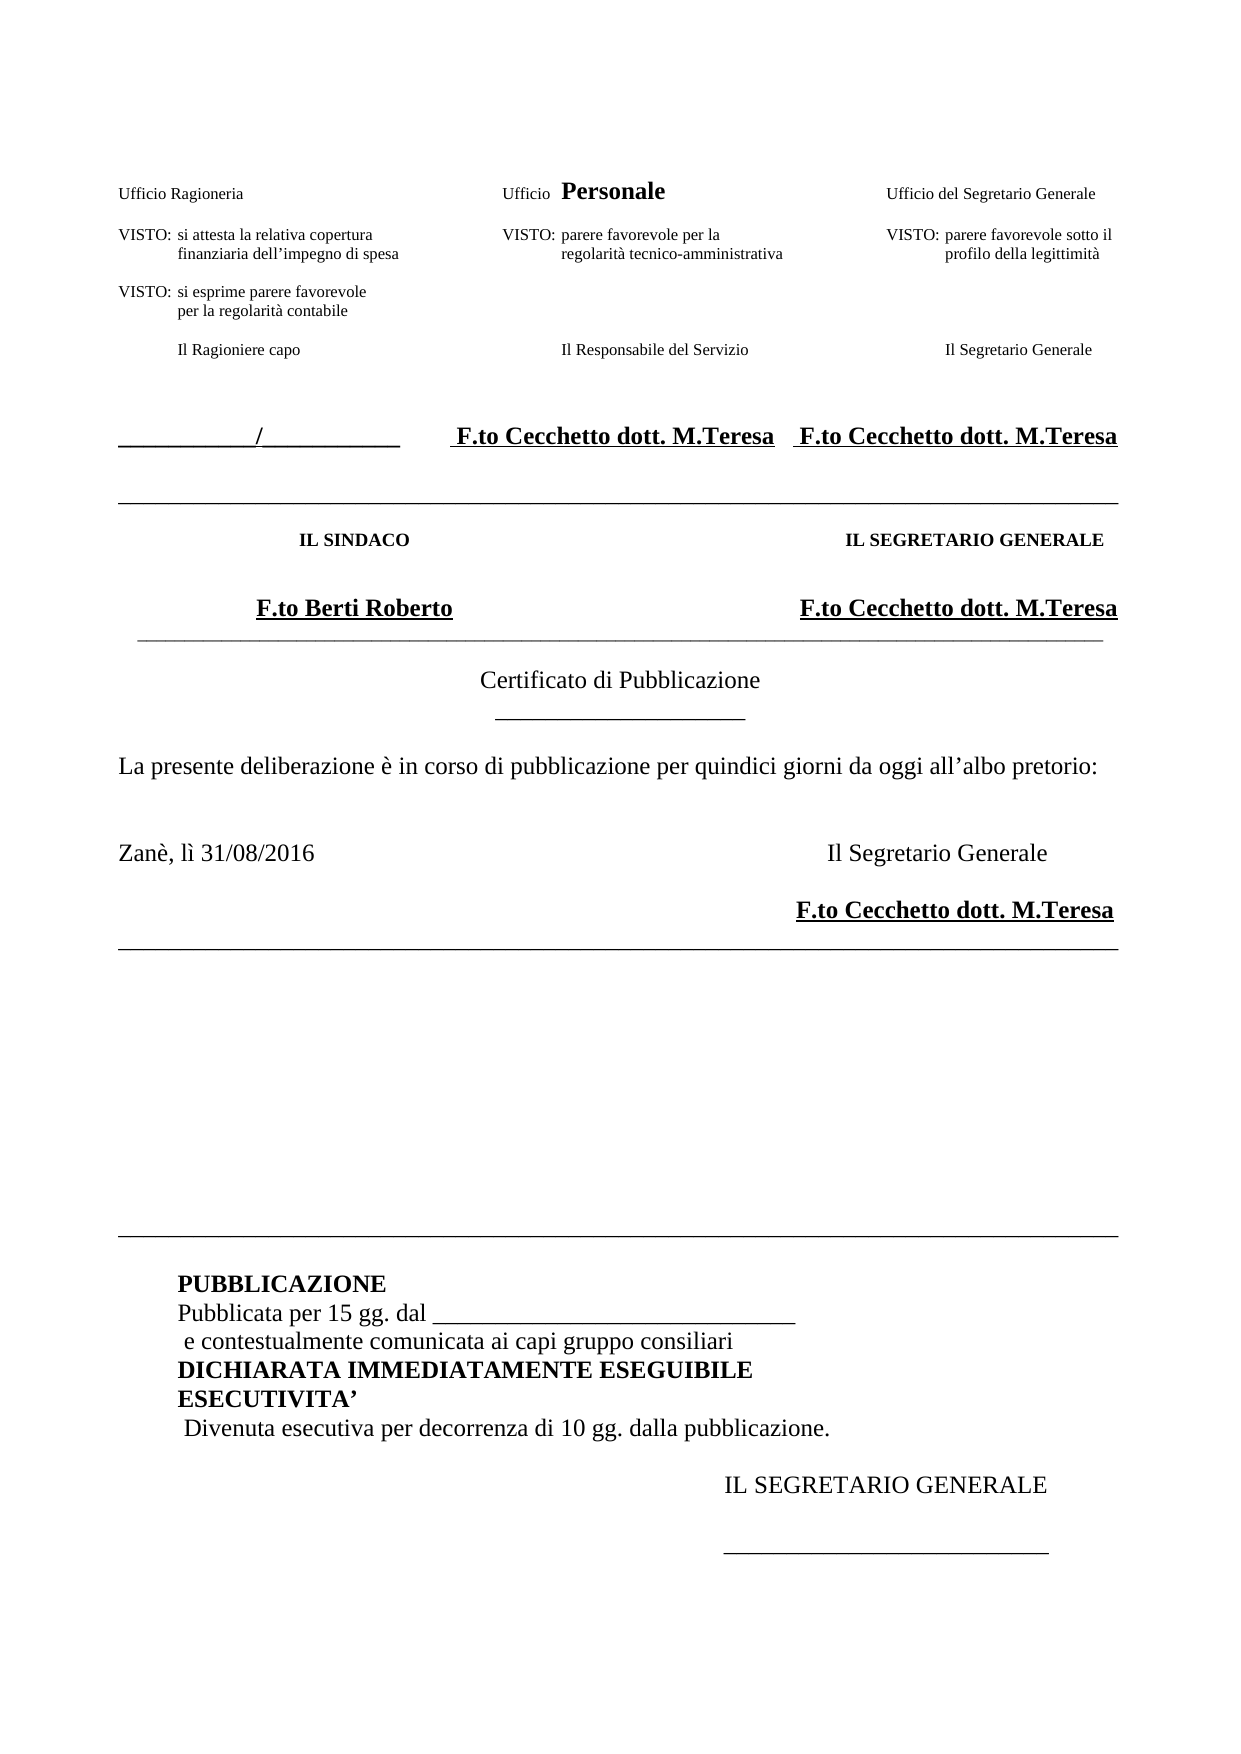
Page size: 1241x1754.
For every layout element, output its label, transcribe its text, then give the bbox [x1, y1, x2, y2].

text finanziaria dell’impegno di spesa regolarità tecnico-amministrativa profilo della legittimità [118, 243, 1122, 263]
text Il Ragioniere capo Il Responsabile del Servizio Il Segretario Generale [118, 339, 1122, 358]
text _______________________________________________________________________________________________________ [118, 622, 1122, 643]
text __________________________ [118, 1528, 1122, 1585]
text e contestualmente comunicata ai capi gruppo consiliari [118, 1326, 1122, 1355]
text PUBBLICAZIONE [118, 1269, 1122, 1298]
text VISTO: si attesta la relativa copertura VISTO: parere favorevole per la VISTO: parere favorevole sotto il [118, 224, 1122, 243]
text Ufficio Ragioneria Ufficio Personale Ufficio del Segretario Generale [118, 176, 1122, 205]
text F.to Cecchetto dott. M.Teresa ________________________________________________________________________________ [118, 895, 1122, 953]
text F.to Berti Roberto F.to Cecchetto dott. M.Teresa [118, 593, 1122, 622]
text Zanè, lì 31/08/2016 Il Segretario Generale [118, 838, 1122, 866]
text VISTO: si esprime parere favorevole [118, 282, 1122, 301]
text IL SEGRETARIO GENERALE [118, 1470, 1122, 1499]
text Pubblicata per 15 gg. dal _____________________________ [118, 1298, 1122, 1326]
text ESECUTIVITA’ [118, 1384, 1122, 1413]
text ________________________________________________________________________________ [118, 1211, 1122, 1240]
text Divenuta esecutiva per decorrenza di 10 gg. dalla pubblicazione. [118, 1413, 1122, 1441]
text DICHIARATA IMMEDIATAMENTE ESEGUIBILE [118, 1355, 1122, 1384]
text ___________/___________ F.to Cecchetto dott. M.Teresa F.to Cecchetto dott. M.Teresa [118, 421, 1122, 449]
text IL SINDACO IL SEGRETARIO GENERALE [118, 528, 1122, 550]
text ________________________________________________________________________________ [118, 478, 1122, 507]
text La presente deliberazione è in corso di pubblicazione per quindici giorni da oggi all’albo pretorio: [118, 751, 1122, 780]
text per la regolarità contabile [118, 301, 1122, 320]
text Certificato di Pubblicazione [118, 665, 1122, 694]
text ____________________ [118, 694, 1122, 723]
